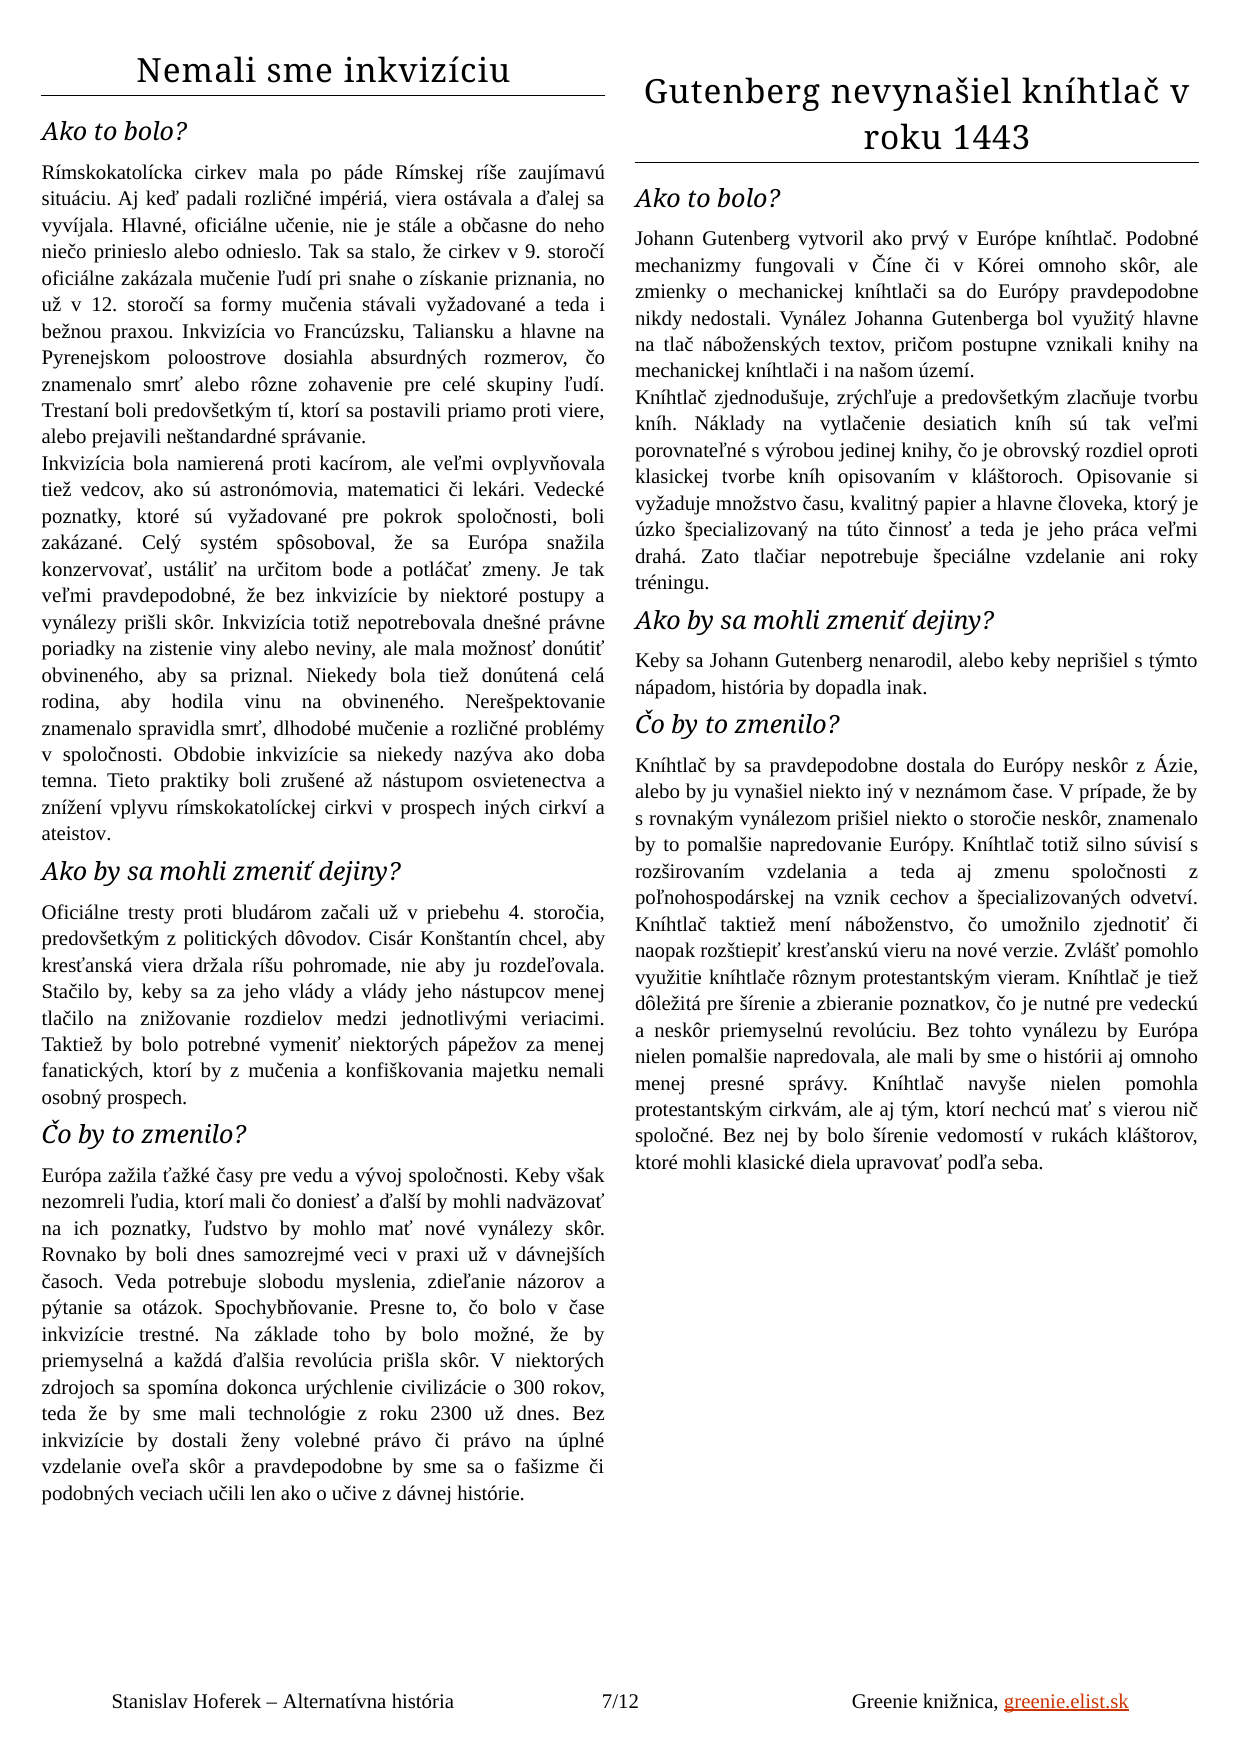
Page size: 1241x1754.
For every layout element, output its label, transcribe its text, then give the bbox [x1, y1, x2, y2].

text Inkvizícia bola namierená proti kacírom, ale veľmi ovplyvňovala tiež vedcov, ako sú astronómovia, matematici či lekári. Vedecké poznatky, ktoré sú vyžadované pre pokrok spoločnosti, boli zakázané. Celý systém spôsoboval, že sa Európa snažila konzervovať, ustáliť na určitom bode a potláčať zmeny. Je tak veľmi pravdepodobné, že bez inkvizície by niektoré postupy a vynálezy prišli skôr. Inkvizícia totiž nepotrebovala dnešné právne poriadky na zistenie viny alebo neviny, ale mala možnosť donútiť obvineného, aby sa priznal. Niekedy bola tiež donútená celá rodina, aby hodila vinu na obvineného. Nerešpektovanie znamenalo spravidla smrť, dlhodobé mučenie a rozličné problémy v spoločnosti. Obdobie inkvizície sa niekedy nazýva ako doba temna. Tieto praktiky boli zrušené až nástupom osvietenectva a znížení vplyvu rímskokatolíckej cirkvi v prospech iných cirkví a ateistov. [41, 451, 605, 845]
subtitle Ako by sa mohli zmeniť dejiny? [41, 854, 605, 888]
subtitle Nemali sme inkvizíciu [41, 44, 605, 95]
text Rímskokatolícka cirkev mala po páde Rímskej ríše zaujímavú situáciu. Aj keď padali rozličné impériá, viera ostávala a ďalej sa vyvíjala. Hlavné, oficiálne učenie, nie je stále a občasne do neho niečo prinieslo alebo odnieslo. Tak sa stalo, že cirkev v 9. storočí oficiálne zakázala mučenie ľudí pri snahe o získanie priznania, no už v 12. storočí sa formy mučenia stávali vyžadované a teda i bežnou praxou. Inkvizícia vo Francúzsku, Taliansku a hlavne na Pyrenejskom poloostrove dosiahla absurdných rozmerov, čo znamenalo smrť alebo rôzne zohavenie pre celé skupiny ľudí. Trestaní boli predovšetkým tí, ktorí sa postavili priamo proti viere, alebo prejavili neštandardné správanie. [41, 160, 605, 448]
text Kníhtlač zjednodušuje, zrýchľuje a predovšetkým zlacňuje tvorbu kníh. Náklady na vytlačenie desiatich kníh sú tak veľmi porovnateľné s výrobou jedinej knihy, čo je obrovský rozdiel oproti klasickej tvorbe kníh opisovaním v kláštoroch. Opisovanie si vyžaduje množstvo času, kvalitný papier a hlavne človeka, ktorý je úzko špecializovaný na túto činnosť a teda je jeho práca veľmi drahá. Zato tlačiar nepotrebuje špeciálne vzdelanie ani roky tréningu. [635, 385, 1199, 594]
subtitle Ako by sa mohli zmeniť dejiny? [635, 602, 1199, 637]
subtitle Ako to bolo? [41, 114, 605, 148]
subtitle Ako to bolo? [635, 180, 1199, 214]
subtitle Čo by to zmenilo? [41, 1117, 605, 1151]
text Európa zažila ťažké časy pre vedu a vývoj spoločnosti. Keby však nezomreli ľudia, ktorí mali čo doniesť a ďalší by mohli nadväzovať na ich poznatky, ľudstvo by mohlo mať nové vynálezy skôr. Rovnako by boli dnes samozrejmé veci v praxi už v dávnejších časoch. Veda potrebuje slobodu myslenia, zdieľanie názorov a pýtanie sa otázok. Spochybňovanie. Presne to, čo bolo v čase inkvizície trestné. Na základe toho by bolo možné, že by priemyselná a každá ďalšia revolúcia prišla skôr. V niektorých zdrojoch sa spomína dokonca urýchlenie civilizácie o 300 rokov, teda že by sme mali technológie z roku 2300 už dnes. Bez inkvizície by dostali ženy volebné právo či právo na úplné vzdelanie oveľa skôr a pravdepodobne by sme sa o fašizme či podobných veciach učili len ako o učive z dávnej histórie. [41, 1163, 605, 1504]
text Kníhtlač by sa pravdepodobne dostala do Európy neskôr z Ázie, alebo by ju vynašiel niekto iný v neznámom čase. V prípade, že by s rovnakým vynálezom prišiel niekto o storočie neskôr, znamenalo by to pomalšie napredovanie Európy. Kníhtlač totiž silno súvisí s rozširovaním vzdelania a teda aj zmenu spoločnosti z poľnohospodárskej na vznik cechov a špecializovaných odvetví. Kníhtlač taktiež mení náboženstvo, čo umožnilo zjednotiť či naopak rozštiepiť kresťanskú vieru na nové verzie. Zvlášť pomohlo využitie kníhtlače rôznym protestantským vieram. Kníhtlač je tiež dôležitá pre šírenie a zbieranie poznatkov, čo je nutné pre vedeckú a neskôr priemyselnú revolúciu. Bez tohto vynálezu by Európa nielen pomalšie napredovala, ale mali by sme o histórii aj omnoho menej presné správy. Kníhtlač navyše nielen pomohla protestantským cirkvám, ale aj tým, ktorí nechcú mať s vierou nič spoločné. Bez nej by bolo šírenie vedomostí v rukách kláštorov, ktoré mohli klasické diela upravovať podľa seba. [635, 753, 1199, 1174]
subtitle Čo by to zmenilo? [635, 707, 1199, 741]
text Johann Gutenberg vytvoril ako prvý v Európe kníhtlač. Podobné mechanizmy fungovali v Číne či v Kórei omnoho skôr, ale zmienky o mechanickej kníhtlači sa do Európy pravdepodobne nikdy nedostali. Vynález Johanna Gutenberga bol využitý hlavne na tlač náboženských textov, pričom postupne vznikali knihy na mechanickej kníhtlači i na našom území. [635, 226, 1199, 382]
subtitle Gutenberg nevynašiel kníhtlač v roku 1443 [635, 65, 1199, 162]
text Keby sa Johann Gutenberg nenarodil, alebo keby neprišiel s týmto nápadom, história by dopadla inak. [635, 648, 1199, 699]
text Oficiálne tresty proti bludárom začali už v priebehu 4. storočia, predovšetkým z politických dôvodov. Cisár Konštantín chcel, aby kresťanská viera držala ríšu pohromade, nie aby ju rozdeľovala. Stačilo by, keby sa za jeho vlády a vlády jeho nástupcov menej tlačilo na znižovanie rozdielov medzi jednotlivými veriacimi. Taktiež by bolo potrebné vymeniť niektorých pápežov za menej fanatických, ktorí by z mučenia a konfiškovania majetku nemali osobný prospech. [41, 899, 605, 1109]
